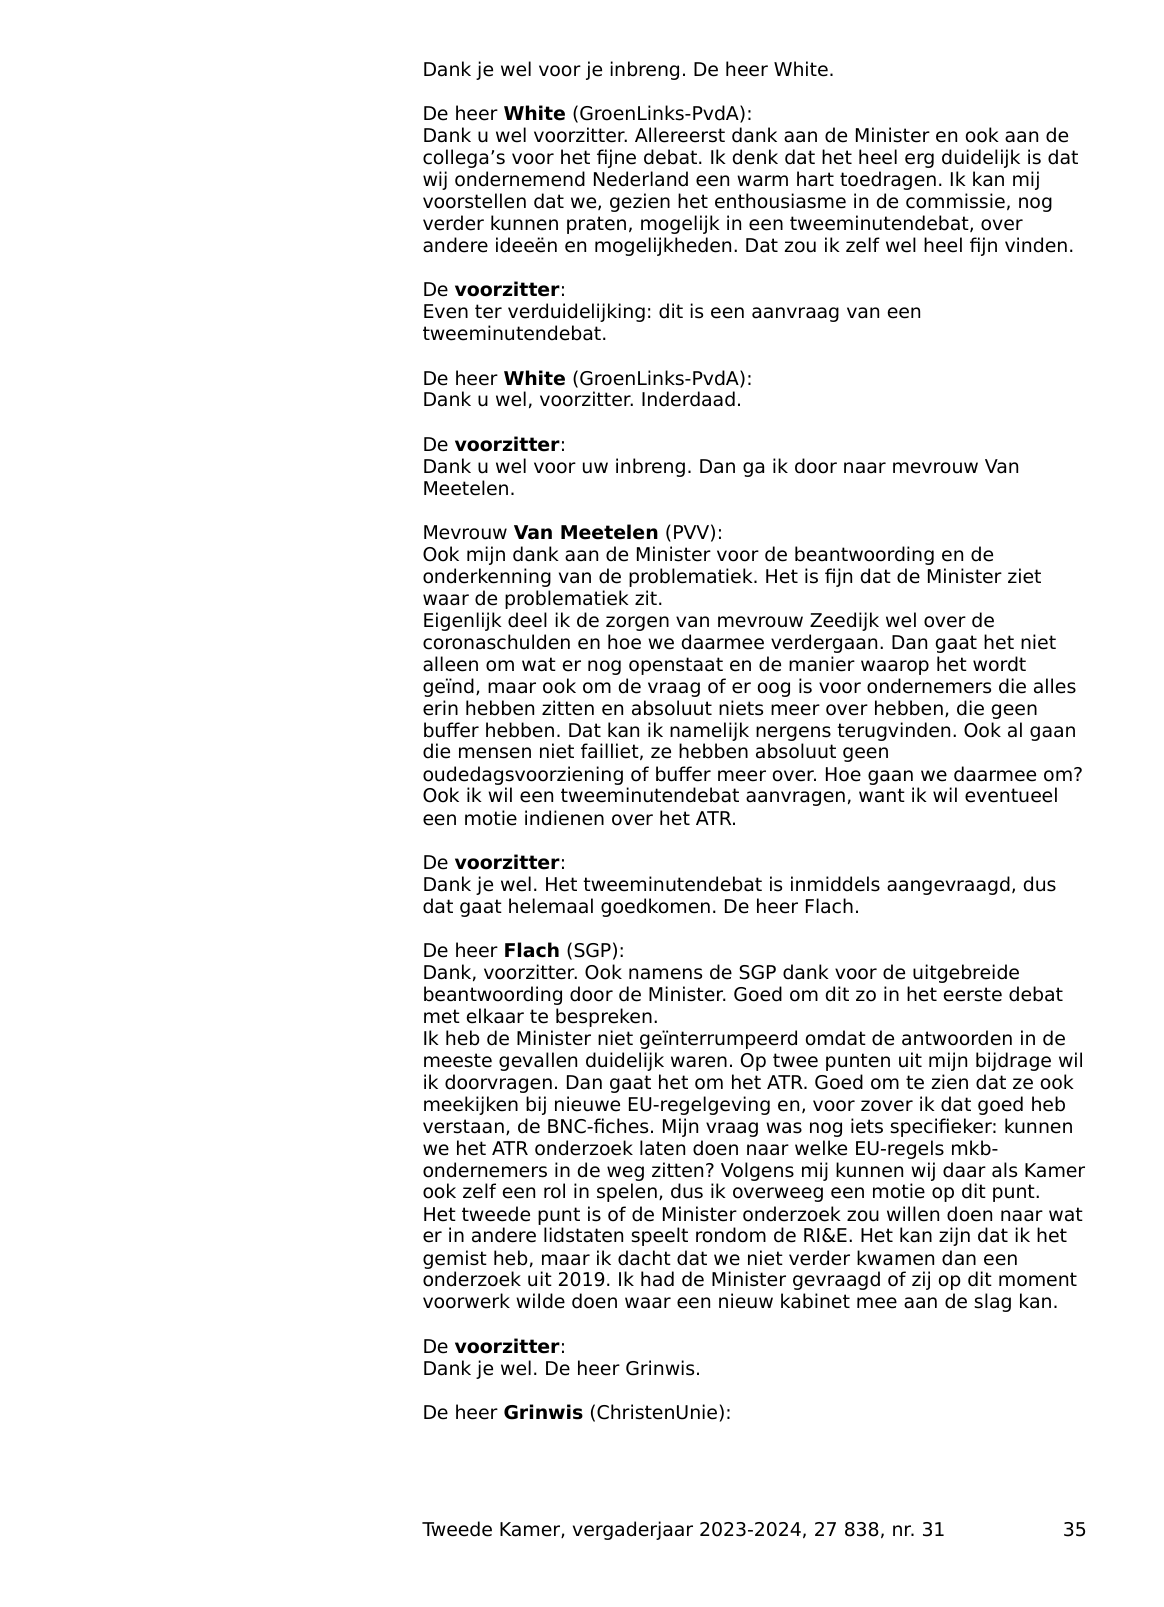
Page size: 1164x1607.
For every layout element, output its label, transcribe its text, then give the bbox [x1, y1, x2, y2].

text Even ter verduidelijking: dit is een aanvraag van een tweeminutendebat. [422, 301, 1087, 345]
text Ook mijn dank aan de Minister voor de beantwoording en de onderkenning van de problematiek. Het is fijn dat de Minister ziet waar de problematiek zit. [422, 544, 1087, 609]
text Dank u wel, voorzitter. Inderdaad. [422, 389, 1087, 411]
text Het tweede punt is of de Minister onderzoek zou willen doen naar wat er in andere lidstaten speelt rondom de RI&E. Het kan zijn dat ik het gemist heb, maar ik dacht dat we niet verder kwamen dan een onderzoek uit 2019. Ik had de Minister gevraagd of zij op dit moment voorwerk wilde doen waar een nieuw kabinet mee aan de slag kan. [422, 1203, 1087, 1313]
text Dank je wel voor je inbreng. De heer White. [422, 59, 1087, 81]
text De heer White (GroenLinks-PvdA): [422, 103, 1087, 125]
text De voorzitter: [422, 1336, 1087, 1357]
text De heer Grinwis (ChristenUnie): [422, 1402, 1087, 1424]
text Mevrouw Van Meetelen (PVV): [422, 522, 1087, 544]
text De voorzitter: [422, 433, 1087, 456]
text De heer White (GroenLinks-PvdA): [422, 367, 1087, 389]
text De voorzitter: [422, 852, 1087, 873]
text Eigenlijk deel ik de zorgen van mevrouw Zeedijk wel over de coronaschulden en hoe we daarmee verdergaan. Dan gaat het niet alleen om wat er nog openstaat en de manier waarop het wordt geïnd, maar ook om de vraag of er oog is voor ondernemers die alles erin hebben zitten en absoluut niets meer over hebben, die geen buffer hebben. Dat kan ik namelijk nergens terugvinden. Ook al gaan die mensen niet failliet, ze hebben absoluut geen oudedagsvoorziening of buffer meer over. Hoe gaan we daarmee om? [422, 609, 1087, 785]
text Dank u wel voorzitter. Allereerst dank aan de Minister en ook aan de collega’s voor het fijne debat. Ik denk dat het heel erg duidelijk is dat wij ondernemend Nederland een warm hart toedragen. Ik kan mij voorstellen dat we, gezien het enthousiasme in de commissie, nog verder kunnen praten, mogelijk in een tweeminutendebat, over andere ideeën en mogelijkheden. Dat zou ik zelf wel heel fijn vinden. [422, 125, 1087, 257]
text Ook ik wil een tweeminutendebat aanvragen, want ik wil eventueel een motie indienen over het ATR. [422, 785, 1087, 829]
text De voorzitter: [422, 279, 1087, 301]
text Ik heb de Minister niet geïnterrumpeerd omdat de antwoorden in de meeste gevallen duidelijk waren. Op twee punten uit mijn bijdrage wil ik doorvragen. Dan gaat het om het ATR. Goed om te zien dat ze ook meekijken bij nieuwe EU-regelgeving en, voor zover ik dat goed heb verstaan, de BNC-fiches. Mijn vraag was nog iets specifieker: kunnen we het ATR onderzoek laten doen naar welke EU-regels mkb-ondernemers in de weg zitten? Volgens mij kunnen wij daar als Kamer ook zelf een rol in spelen, dus ik overweeg een motie op dit punt. [422, 1028, 1087, 1203]
text Dank je wel. De heer Grinwis. [422, 1357, 1087, 1379]
text Dank je wel. Het tweeminutendebat is inmiddels aangevraagd, dus dat gaat helemaal goedkomen. De heer Flach. [422, 873, 1087, 917]
text De heer Flach (SGP): [422, 940, 1087, 962]
text Dank u wel voor uw inbreng. Dan ga ik door naar mevrouw Van Meetelen. [422, 456, 1087, 499]
text Dank, voorzitter. Ook namens de SGP dank voor de uitgebreide beantwoording door de Minister. Goed om dit zo in het eerste debat met elkaar te bespreken. [422, 962, 1087, 1028]
